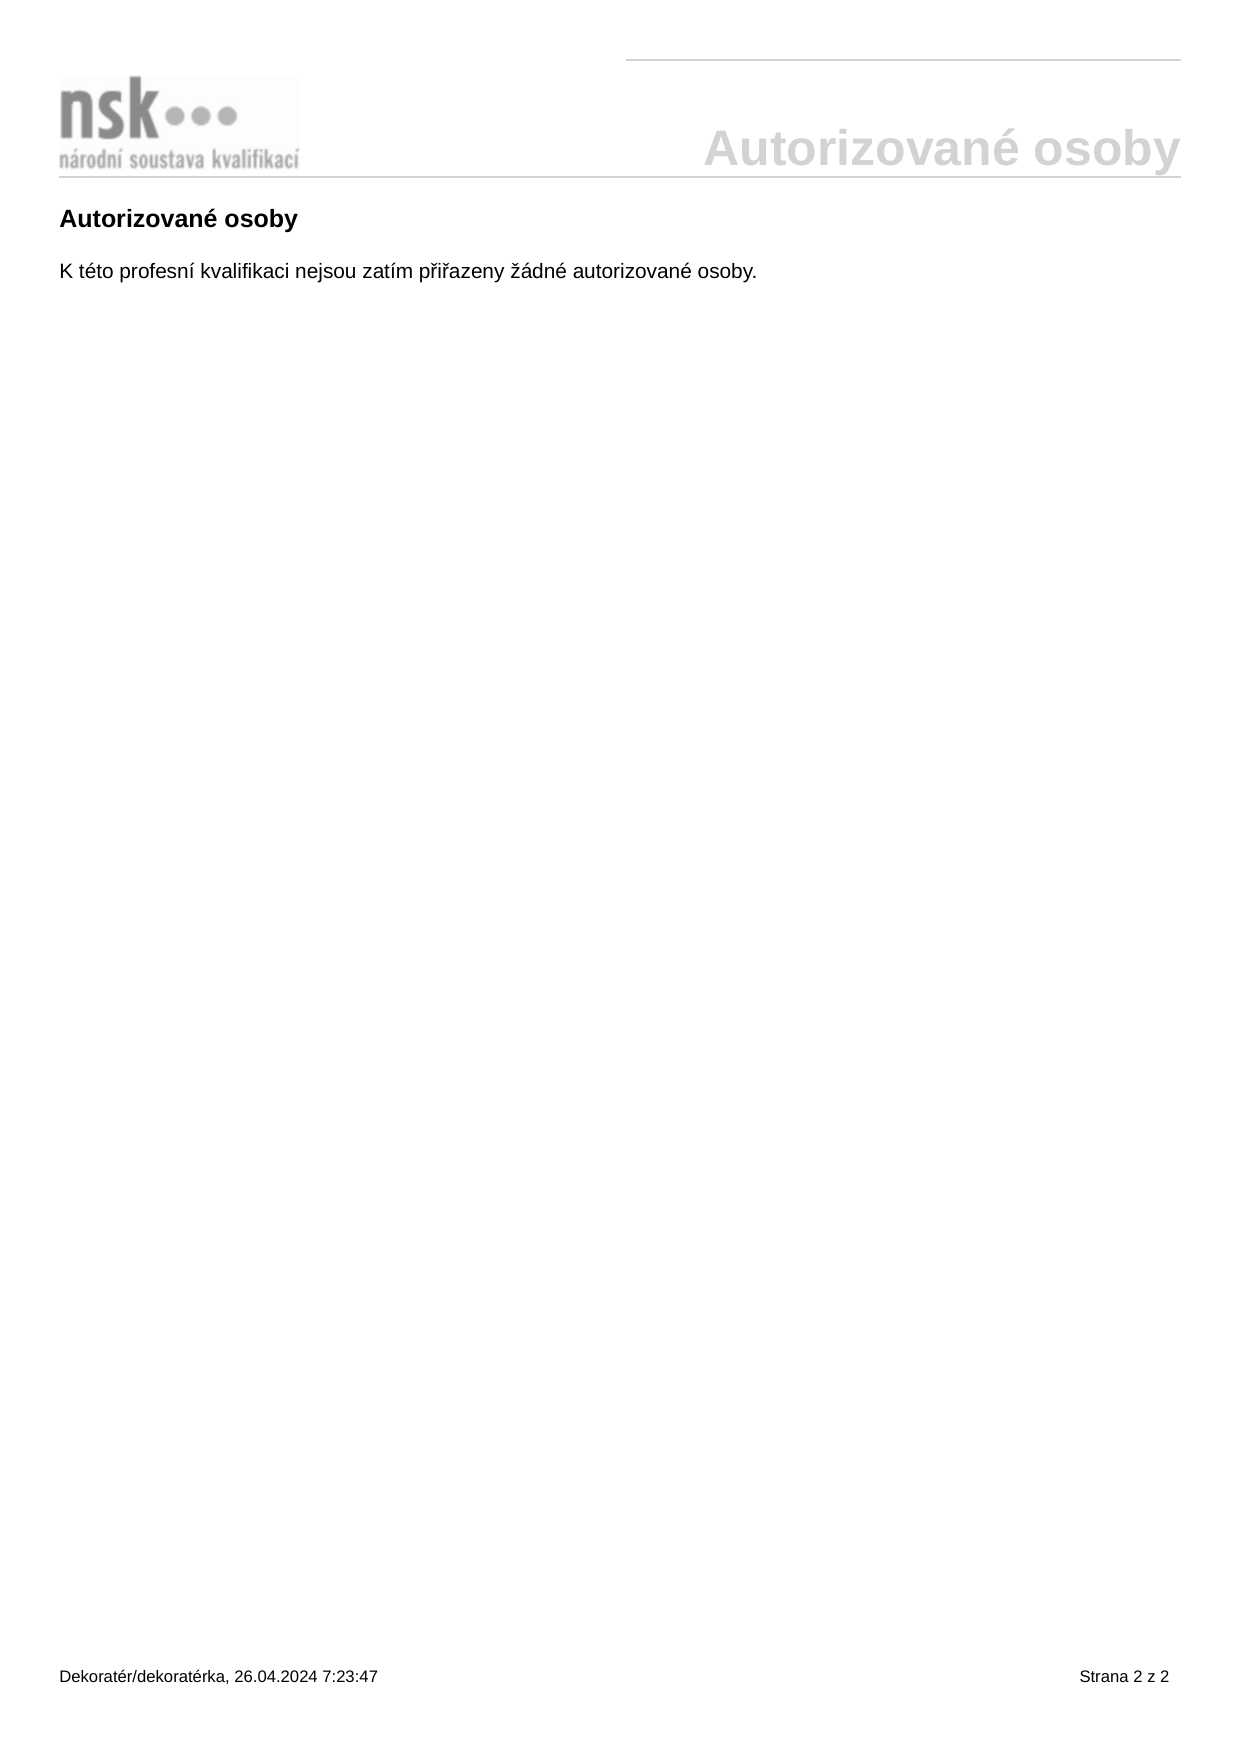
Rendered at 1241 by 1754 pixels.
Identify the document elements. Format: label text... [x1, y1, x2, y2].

table_cell [1169, 1421, 1181, 1658]
table_cell [626, 194, 862, 200]
table_cell Autorizované osoby [59, 200, 1181, 236]
picture [58, 59, 621, 171]
table_cell [59, 883, 483, 1183]
table_cell [862, 1183, 1169, 1421]
table_cell [59, 1421, 483, 1658]
table_cell [862, 883, 1169, 1183]
table_cell Dekoratér/dekoratérka, 26.04.2024 7:23:47 [59, 1658, 862, 1694]
table_cell [620, 583, 626, 883]
table_cell Strana 2 z 2 [862, 1658, 1169, 1694]
table_cell [620, 883, 626, 1183]
table_cell [484, 883, 620, 1183]
table_cell [1169, 236, 1181, 259]
table_cell [1169, 194, 1181, 200]
table_cell [626, 236, 862, 259]
table_cell [59, 1183, 483, 1421]
table_cell [626, 1421, 862, 1658]
table_cell [59, 194, 483, 200]
table_cell [484, 1183, 620, 1421]
table_cell [484, 194, 620, 200]
table_cell [484, 171, 620, 176]
table_cell [862, 283, 1169, 583]
table_cell [620, 236, 626, 259]
table_cell [59, 171, 483, 176]
table_cell [626, 883, 862, 1183]
table_cell [484, 283, 620, 583]
table_cell [862, 194, 1169, 200]
table_cell [1169, 283, 1181, 583]
table_cell [59, 236, 483, 259]
table_cell [626, 1183, 862, 1421]
table_cell Autorizované osoby [626, 61, 1181, 176]
table_cell [621, 59, 626, 170]
table_cell [620, 283, 626, 583]
table_cell [484, 1421, 620, 1658]
table_cell [1169, 1183, 1181, 1421]
table_cell K této profesní kvalifikaci nejsou zatím přiřazeny žádné autorizované osoby. [59, 259, 1181, 283]
table_cell [620, 1421, 626, 1658]
table_cell [626, 583, 862, 883]
table_cell [862, 583, 1169, 883]
table_cell [59, 583, 483, 883]
table_cell [862, 236, 1169, 259]
table_cell [1169, 583, 1181, 883]
table_cell [1169, 1658, 1181, 1694]
table_cell [620, 1183, 626, 1421]
table_cell [862, 1421, 1169, 1658]
table_cell [59, 283, 483, 583]
table_cell [484, 583, 620, 883]
table_cell [1169, 883, 1181, 1183]
table_cell [626, 283, 862, 583]
table_cell [484, 236, 620, 259]
table_cell [59, 178, 1181, 194]
